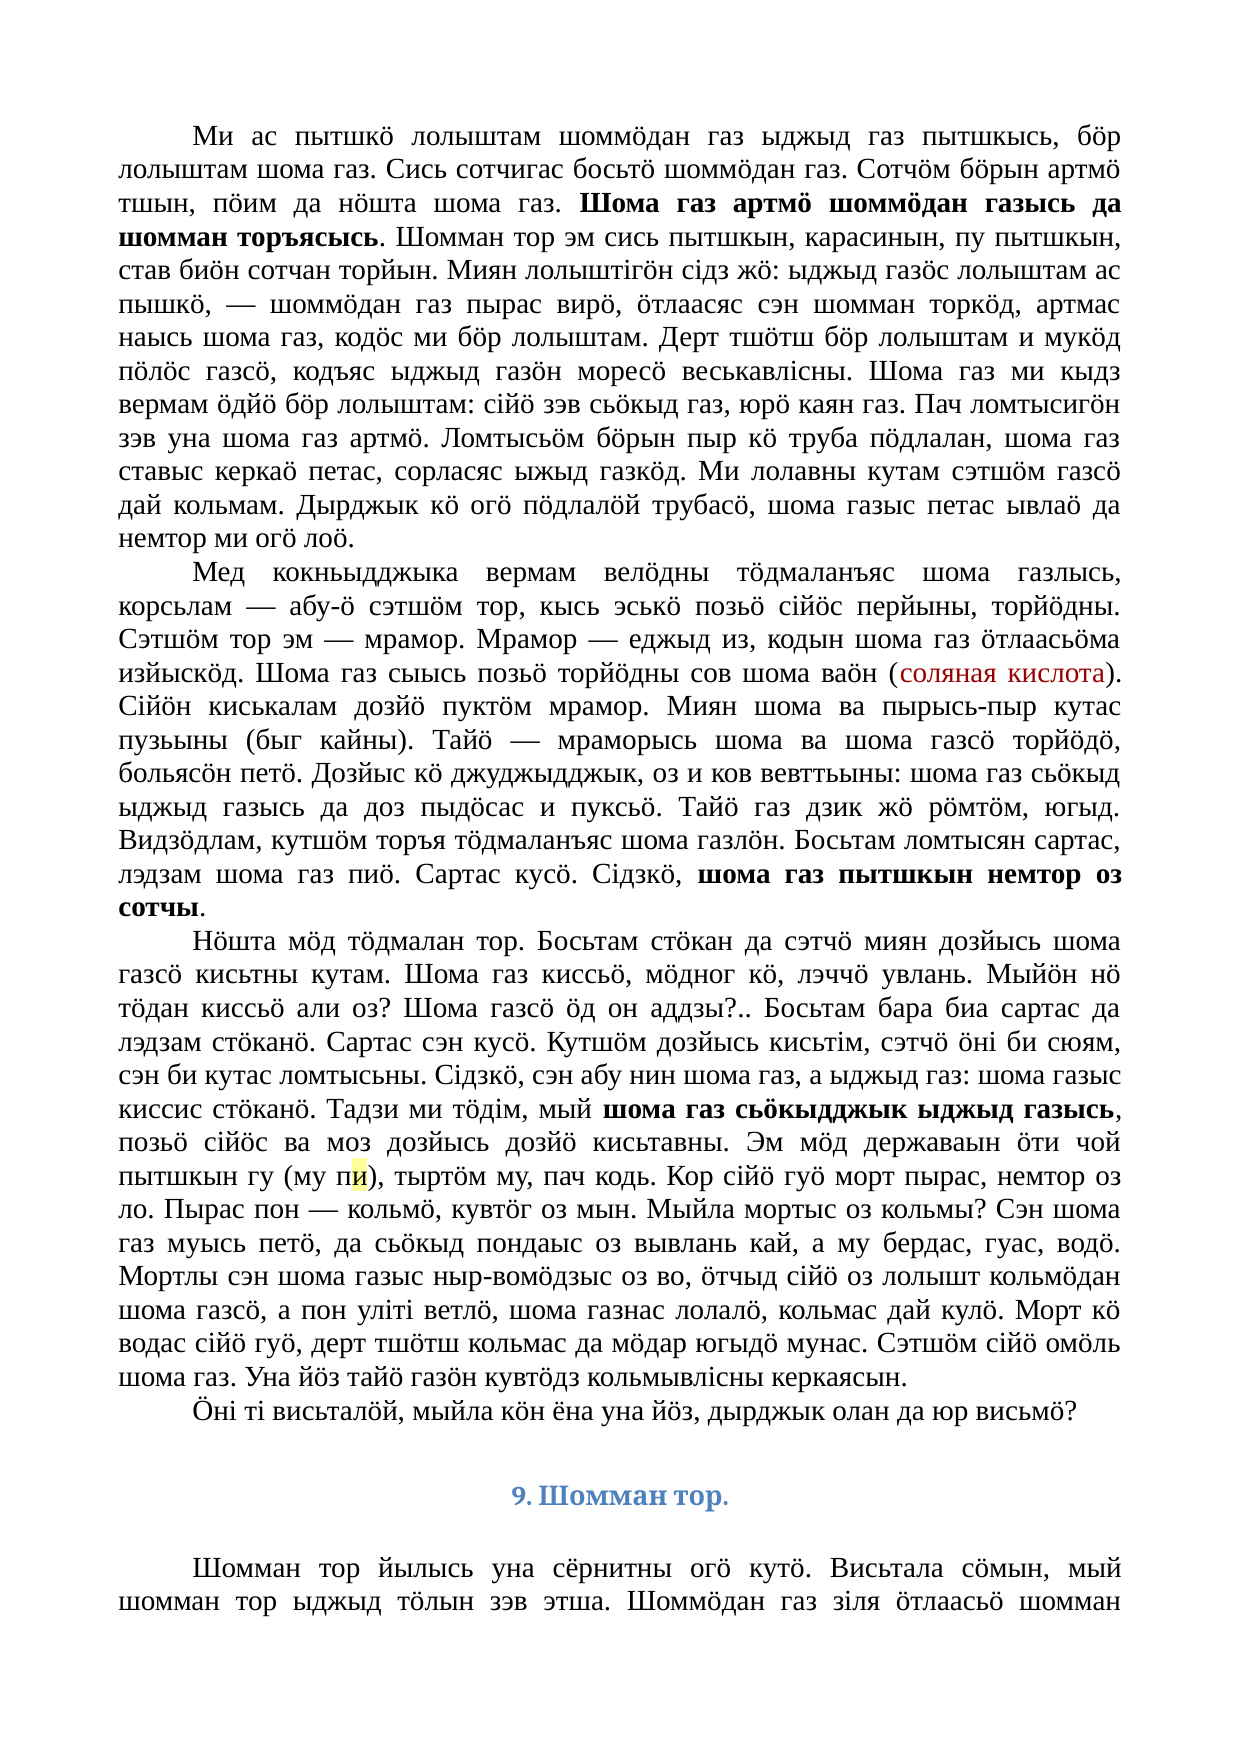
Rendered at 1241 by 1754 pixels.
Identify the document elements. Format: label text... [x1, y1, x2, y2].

subtitle 9. Шомман тор. [118, 1481, 1122, 1512]
text Шомман тор йылысь уна сёрнитны огӧ кутӧ. Висьтала сӧмын, мый шомман тор ыджыд тӧлын зэв этша. Шоммӧдан газ зіля ӧтлаасьӧ шомман [118, 1550, 1122, 1617]
text Ӧні ті висьталӧй, мыйла кӧн ёна уна йӧз, дырджык олан да юр висьмӧ? [118, 1393, 1122, 1426]
text Мед кокньыдджыка вермам велӧдны тӧдмаланъяс шома газлысь, корсьлам — абу-ӧ сэтшӧм тор, кысь эськӧ позьӧ сійӧс перйыны, торйӧдны. Сэтшӧм тор эм — мрамор. Мрамор — еджыд из, кодын шома газ ӧтлаасьӧма изйыскӧд. Шома газ сыысь позьӧ торйӧдны сов шома ваӧн (соляная кислота). Сійӧн киськалам дозйӧ пуктӧм мрамор. Миян шома ва пырысь-пыр кутас пузьыны (быг кайны). Тайӧ — мраморысь шома ва шома газсӧ торйӧдӧ, больясӧн петӧ. Дозйыс кӧ джуджыдджык, оз и ков вевттьыны: шома газ сьӧкыд ыджыд газысь да доз пыдӧсас и пуксьӧ. Тайӧ газ дзик жӧ рӧмтӧм, югыд. Видзӧдлам, кутшӧм торъя тӧдмаланъяс шома газлӧн. Босьтам ломтысян сартас, лэдзам шома газ пиӧ. Сартас кусӧ. Сідзкӧ, шома газ пытшкын немтор оз сотчы. [118, 554, 1122, 923]
text Нӧшта мӧд тӧдмалан тор. Босьтам стӧкан да сэтчӧ миян дозйысь шома газсӧ кисьтны кутам. Шома газ киссьӧ, мӧдног кӧ, лэччӧ увлань. Мыйӧн нӧ тӧдан киссьӧ али оз? Шома газсӧ ӧд он аддзы?.. Босьтам бара биа сартас да лэдзам стӧканӧ. Сартас сэн кусӧ. Кутшӧм дозйысь кисьтім, сэтчӧ ӧні би сюям, сэн би кутас ломтысьны. Сідзкӧ, сэн абу нин шома газ, а ыджыд газ: шома газыс киссис стӧканӧ. Тадзи ми тӧдім, мый шома газ сьӧкыдджык ыджыд газысь, позьӧ сійӧс ва моз дозйысь дозйӧ кисьтавны. Эм мӧд державаын ӧти чой пытшкын гу (му пи), тыртӧм му, пач кодь. Кор сійӧ гуӧ морт пырас, немтор оз ло. Пырас пон — кольмӧ, кувтӧг оз мын. Мыйла мортыс оз кольмы? Сэн шома газ муысь петӧ, да сьӧкыд пондаыс оз вывлань кай, а му бердас, гуас, водӧ. Мортлы сэн шома газыс ныр-вомӧдзыс оз во, ӧтчыд сійӧ оз лолышт кольмӧдан шома газсӧ, а пон уліті ветлӧ, шома газнас лолалӧ, кольмас дай кулӧ. Морт кӧ водас сійӧ гуӧ, дерт тшӧтш кольмас да мӧдар югыдӧ мунас. Сэтшӧм сійӧ омӧль шома газ. Уна йӧз тайӧ газӧн кувтӧдз кольмывлісны керкаясын. [118, 923, 1122, 1393]
text Ми ас пытшкӧ лолыштам шоммӧдан газ ыджыд газ пытшкысь, бӧр лолыштам шома газ. Сись сотчигас босьтӧ шоммӧдан газ. Сотчӧм бӧрын артмӧ тшын, пӧим да нӧшта шома газ. Шома газ артмӧ шоммӧдан газысь да шомман торъясысь. Шомман тор эм сись пытшкын, карасинын, пу пытшкын, став биӧн сотчан торйын. Миян лолыштігӧн сідз жӧ: ыджыд газӧс лолыштам ас пышкӧ, — шоммӧдан газ пырас вирӧ, ӧтлаасяс сэн шомман торкӧд, артмас наысь шома газ, кодӧс ми бӧр лолыштам. Дерт тшӧтш бӧр лолыштам и мукӧд пӧлӧс газсӧ, кодъяс ыджыд газӧн моресӧ веськавлісны. Шома газ ми кыдз вермам ӧдйӧ бӧр лолыштам: сійӧ зэв сьӧкыд газ, юрӧ каян газ. Пач ломтысигӧн зэв уна шома газ артмӧ. Ломтысьӧм бӧрын пыр кӧ труба пӧдлалан, шома газ ставыс керкаӧ петас, сорласяс ыжыд газкӧд. Ми лолавны кутам сэтшӧм газсӧ дай кольмам. Дырджык кӧ огӧ пӧдлалӧй трубасӧ, шома газыс петас ывлаӧ да немтор ми огӧ лоӧ. [118, 118, 1122, 554]
